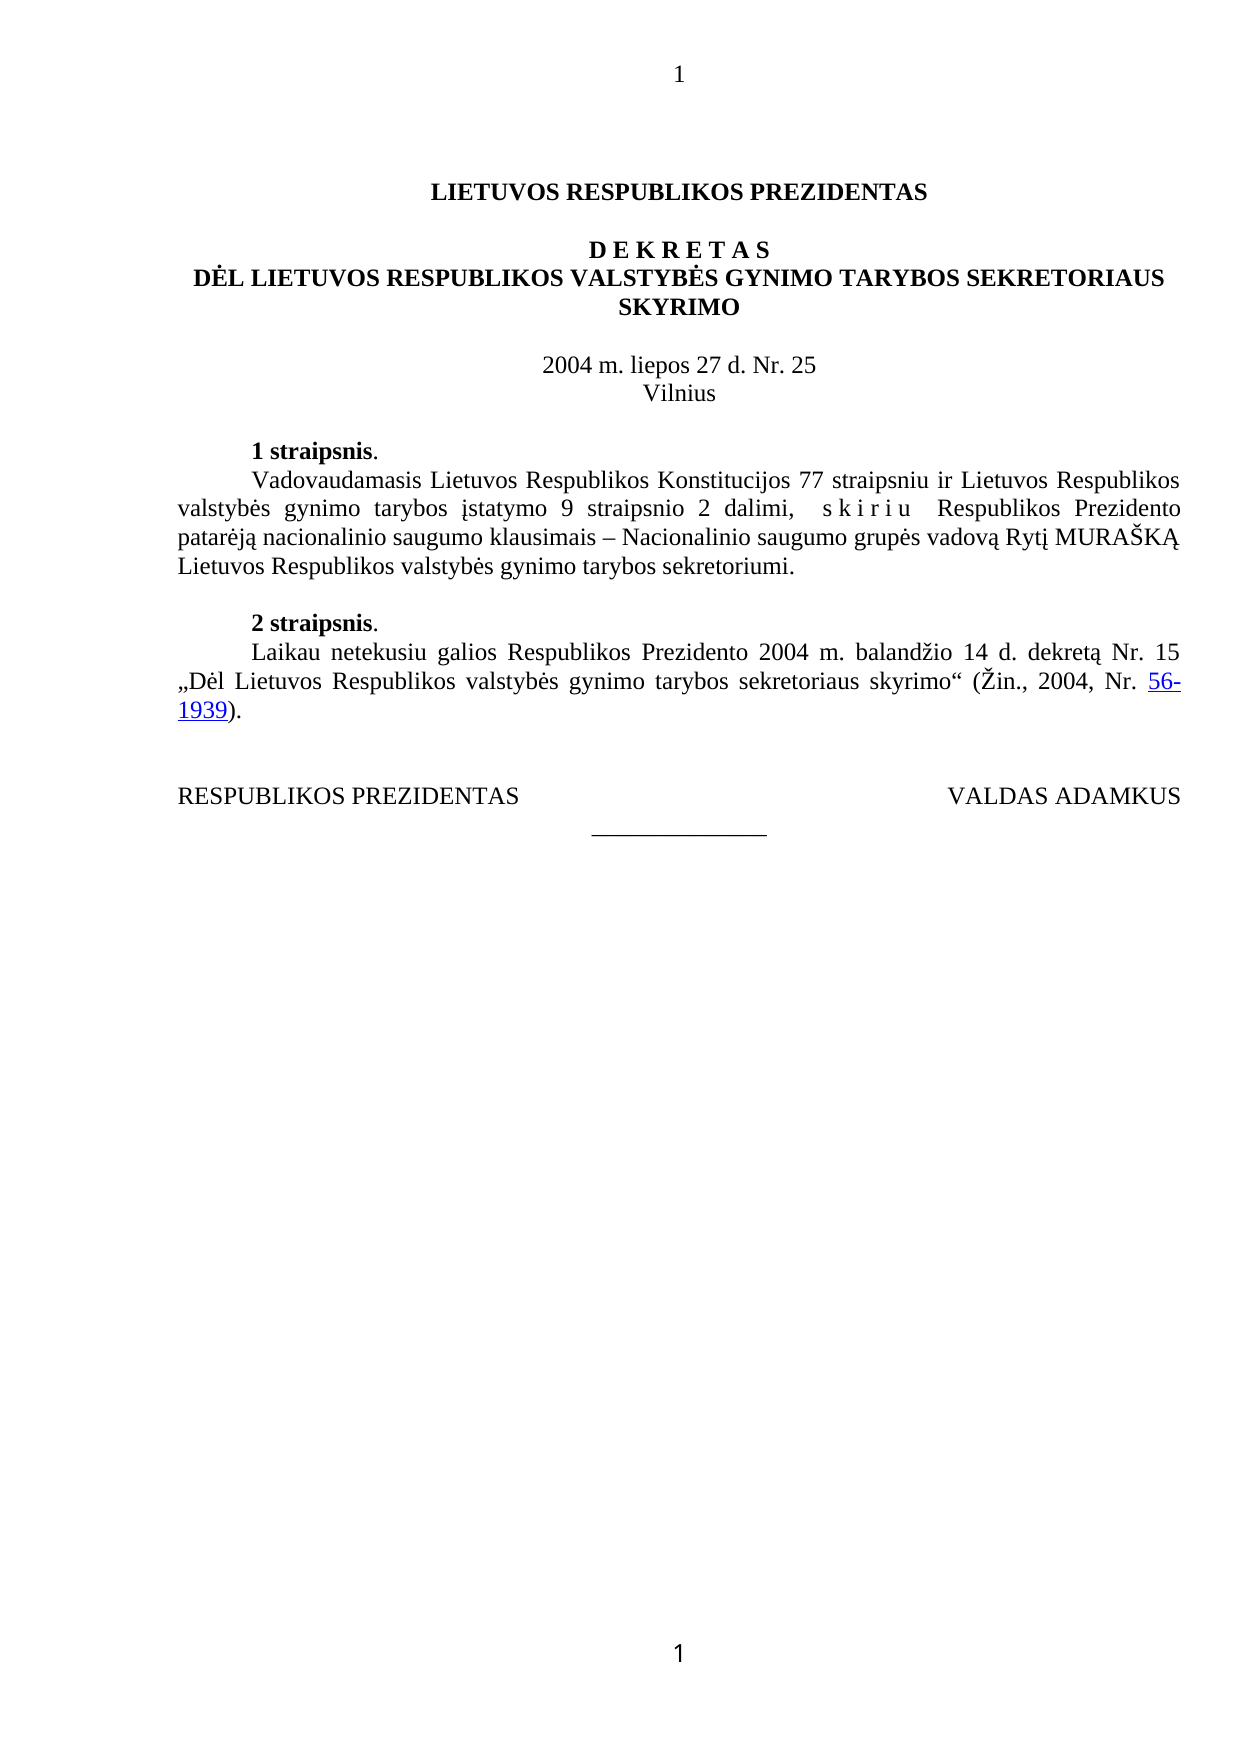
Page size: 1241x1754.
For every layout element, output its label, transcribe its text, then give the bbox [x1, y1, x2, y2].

text ______________ [177, 810, 1181, 838]
text Laikau netekusiu galios Respublikos Prezidento 2004 m. balandžio 14 d. dekretą Nr. 15 „Dėl Lietuvos Respublikos valstybės gynimo tarybos sekretoriaus skyrimo“ (Žin., 2004, Nr. 56-1939). [177, 637, 1181, 723]
text Vilnius [177, 378, 1181, 407]
text RESPUBLIKOS PREZIDENTAS VALDAS ADAMKUS [177, 781, 1181, 810]
text 2 straipsnis. [177, 608, 1181, 637]
text D E K R E T A S [177, 235, 1181, 263]
text 1 straipsnis. [177, 436, 1181, 465]
text DĖL LIETUVOS RESPUBLIKOS VALSTYBĖS GYNIMO TARYBOS SEKRETORIAUS SKYRIMO [177, 263, 1181, 321]
text Vadovaudamasis Lietuvos Respublikos Konstitucijos 77 straipsniu ir Lietuvos Respublikos valstybės gynimo tarybos įstatymo 9 straipsnio 2 dalimi, skiriu Respublikos Prezidento patarėją nacionalinio saugumo klausimais – Nacionalinio saugumo grupės vadovą Rytį MURAŠKĄ Lietuvos Respublikos valstybės gynimo tarybos sekretoriumi. [177, 465, 1181, 580]
text 2004 m. liepos 27 d. Nr. 25 [177, 350, 1181, 378]
text LIETUVOS RESPUBLIKOS PREZIDENTAS [177, 177, 1181, 206]
